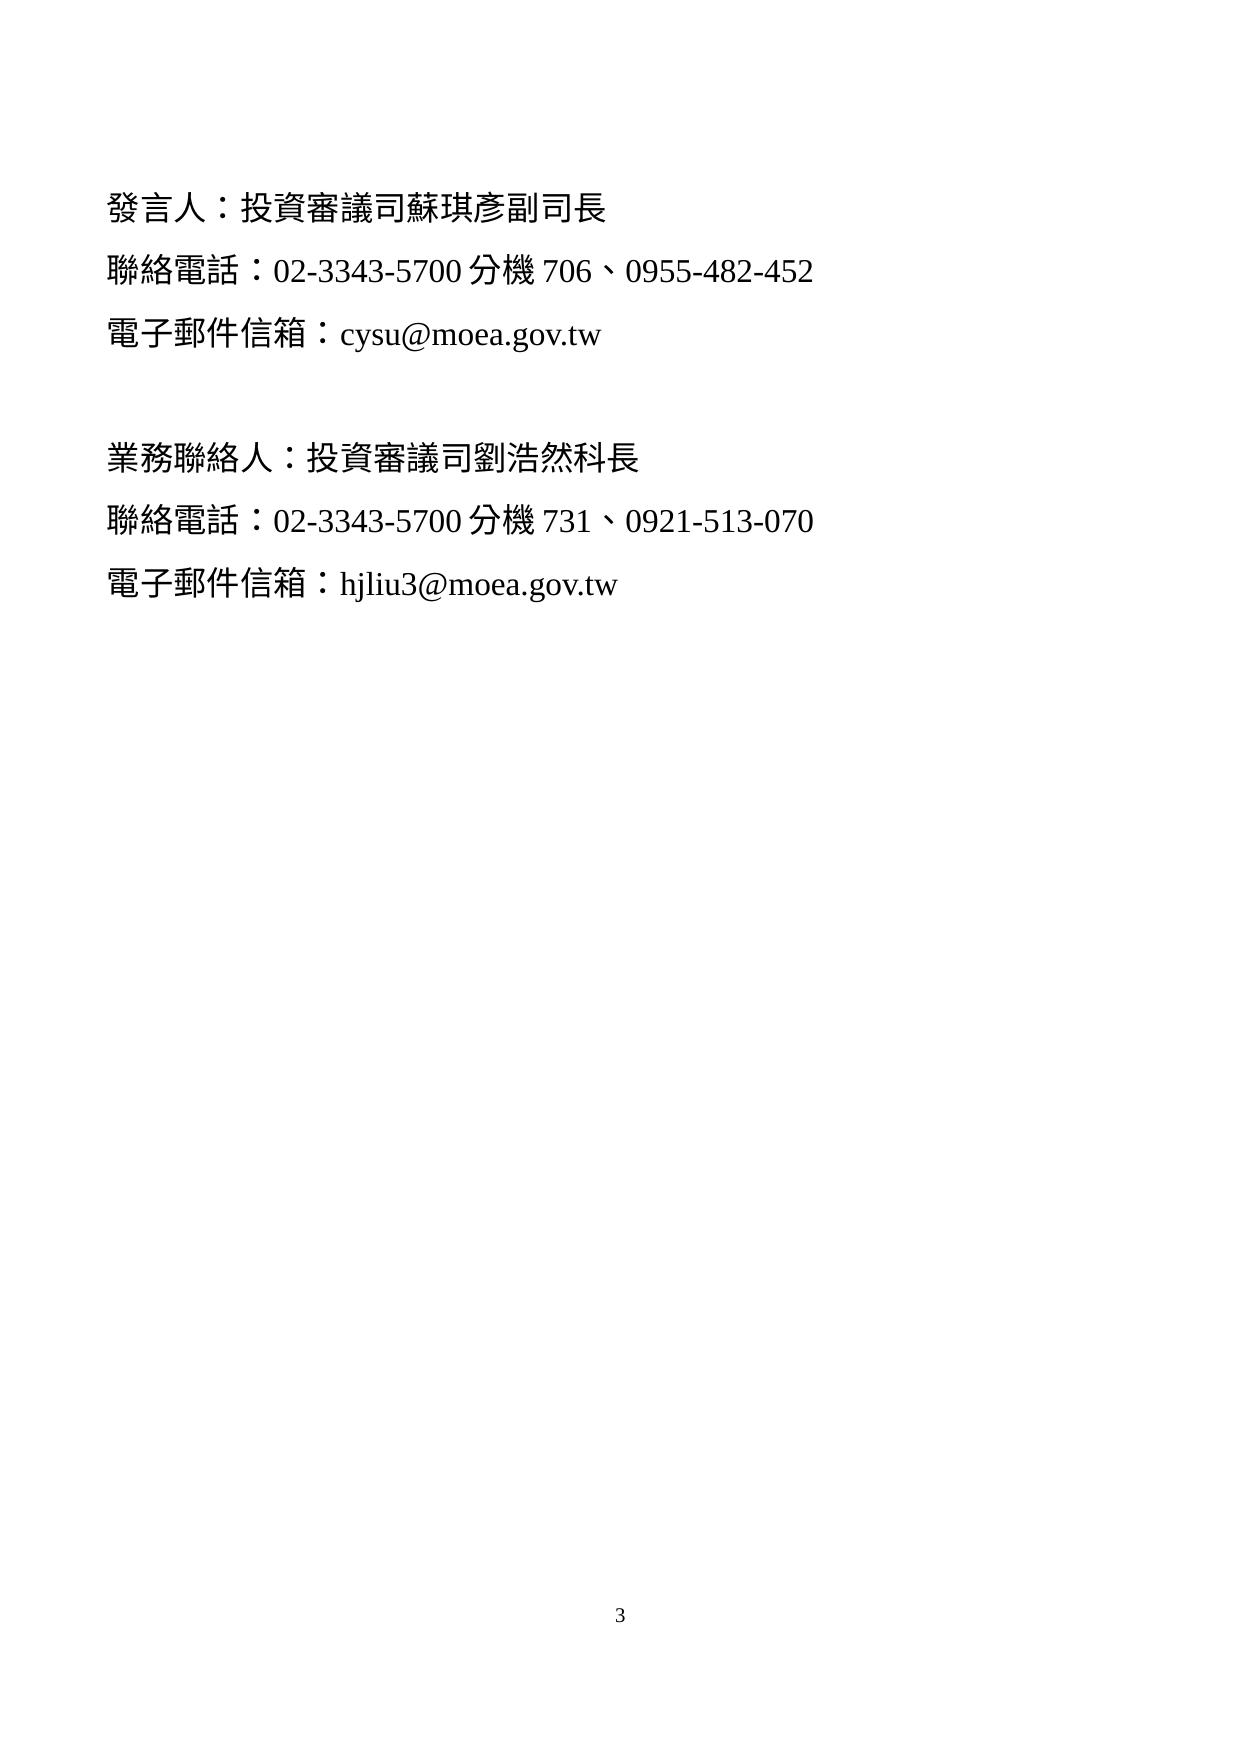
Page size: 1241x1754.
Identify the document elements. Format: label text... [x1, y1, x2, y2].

text 聯絡電話：02-3343-5700分機731、0921-513-070 [106, 477, 1134, 539]
text 發言人：投資審議司蘇琪彥副司長 [106, 164, 1134, 227]
text 聯絡電話：02-3343-5700分機706、0955-482-452 [106, 227, 1134, 289]
text 電子郵件信箱：cysu@moea.gov.tw [106, 289, 1134, 352]
text 電子郵件信箱：hjliu3@moea.gov.tw [106, 539, 1134, 602]
text 業務聯絡人：投資審議司劉浩然科長 [106, 414, 1134, 477]
